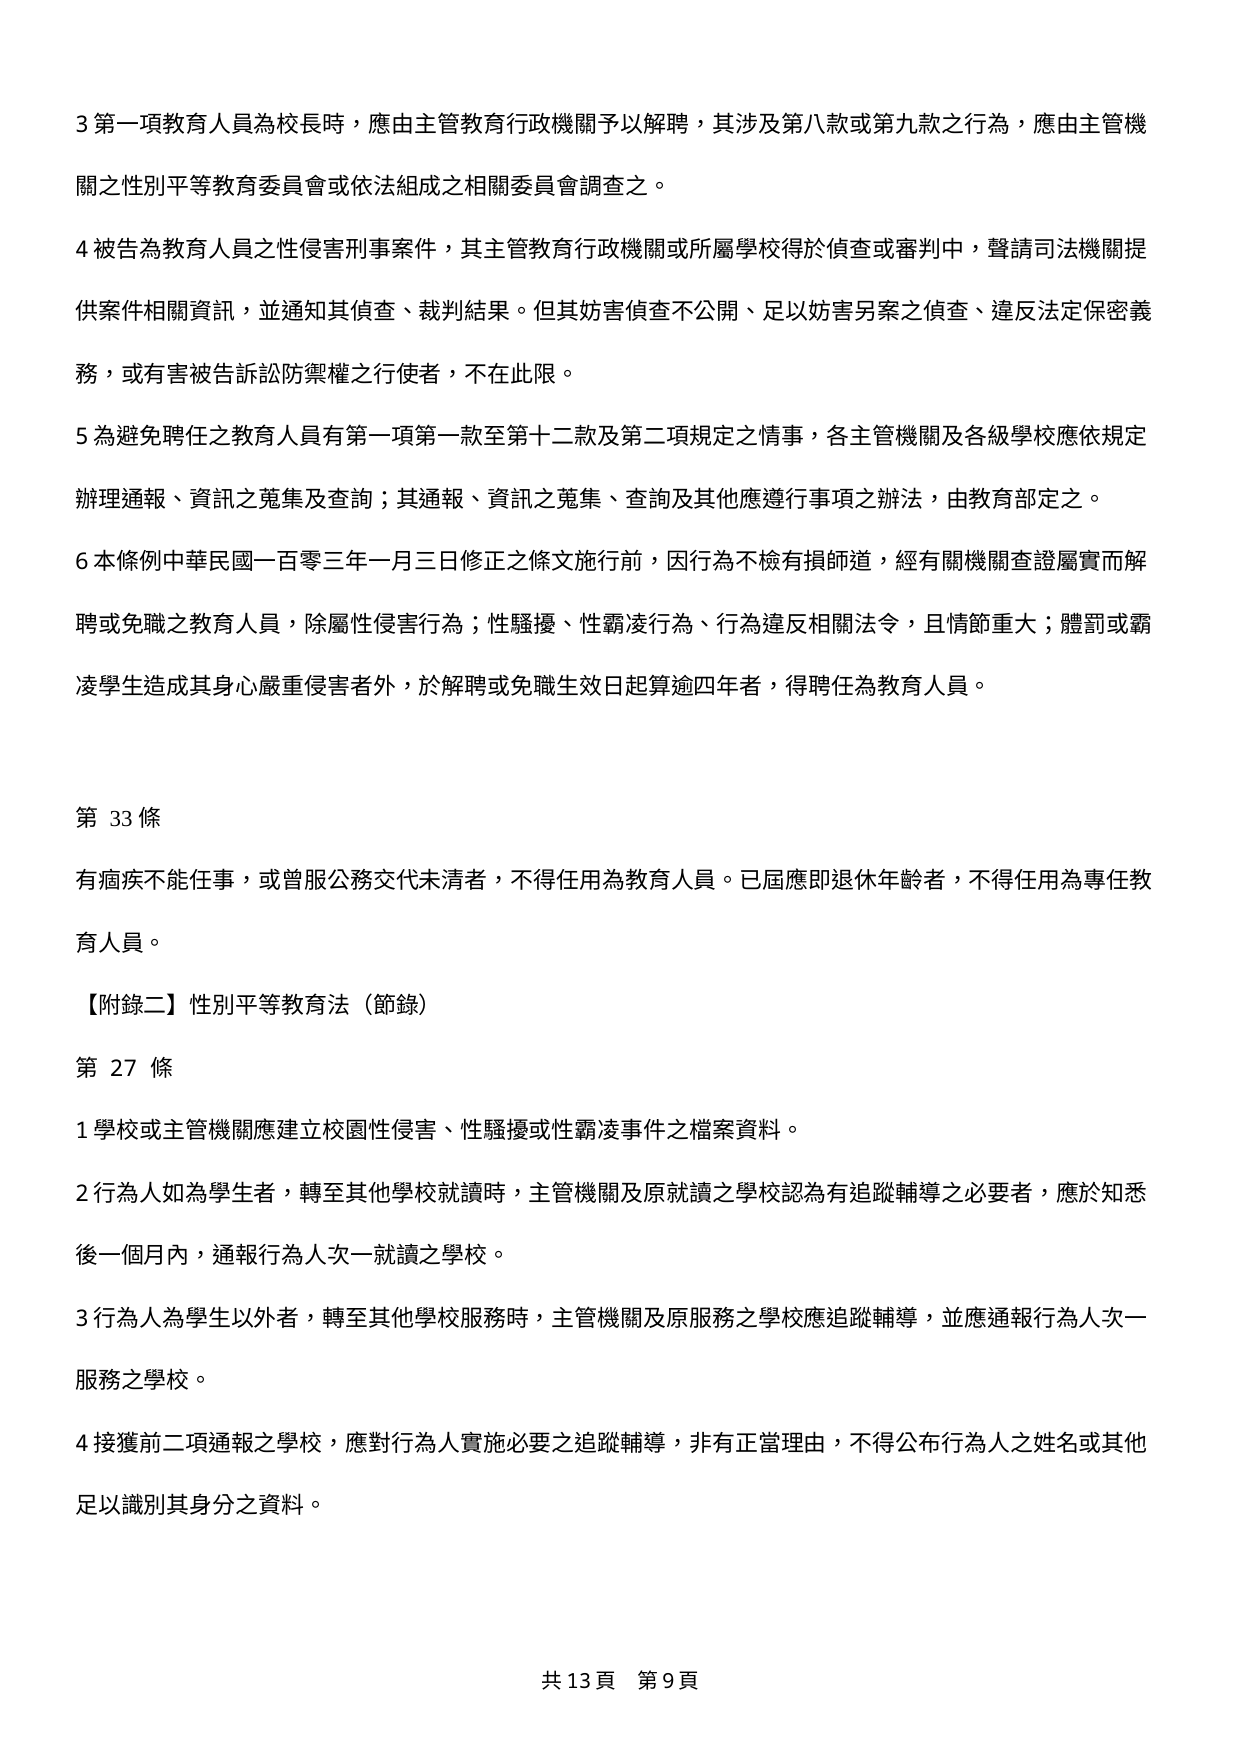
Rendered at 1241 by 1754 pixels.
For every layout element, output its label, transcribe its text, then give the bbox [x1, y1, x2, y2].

text 2行為人如為學生者，轉至其他學校就讀時，主管機關及原就讀之學校認為有追蹤輔導之必要者，應於知悉後一個月內，通報行為人次一就讀之學校。 [75, 1150, 1165, 1275]
text 3第一項教育人員為校長時，應由主管教育行政機關予以解聘，其涉及第八款或第九款之行為，應由主管機關之性別平等教育委員會或依法組成之相關委員會調查之。 [75, 81, 1165, 206]
text 【附錄二】性別平等教育法（節錄） [75, 962, 1165, 1025]
text 4被告為教育人員之性侵害刑事案件，其主管教育行政機關或所屬學校得於偵查或審判中，聲請司法機關提供案件相關資訊，並通知其偵查、裁判結果。但其妨害偵查不公開、足以妨害另案之偵查、違反法定保密義務，或有害被告訴訟防禦權之行使者，不在此限。 [75, 206, 1165, 393]
text 4接獲前二項通報之學校，應對行為人實施必要之追蹤輔導，非有正當理由，不得公布行為人之姓名或其他足以識別其身分之資料。 [75, 1400, 1165, 1525]
text 3行為人為學生以外者，轉至其他學校服務時，主管機關及原服務之學校應追蹤輔導，並應通報行為人次一服務之學校。 [75, 1275, 1165, 1400]
text 第 27 條 [75, 1025, 1165, 1087]
text 有痼疾不能任事，或曾服公務交代未清者，不得任用為教育人員。已屆應即退休年齡者，不得任用為專任教育人員。 [75, 837, 1165, 962]
text 5為避免聘任之教育人員有第一項第一款至第十二款及第二項規定之情事，各主管機關及各級學校應依規定辦理通報、資訊之蒐集及查詢；其通報、資訊之蒐集、查詢及其他應遵行事項之辦法，由教育部定之。 [75, 393, 1165, 518]
text 6本條例中華民國一百零三年一月三日修正之條文施行前，因行為不檢有損師道，經有關機關查證屬實而解聘或免職之教育人員，除屬性侵害行為；性騷擾、性霸凌行為、行為違反相關法令，且情節重大；體罰或霸凌學生造成其身心嚴重侵害者外，於解聘或免職生效日起算逾四年者，得聘任為教育人員。 [75, 518, 1165, 706]
text 1學校或主管機關應建立校園性侵害、性騷擾或性霸凌事件之檔案資料。 [75, 1087, 1165, 1150]
text 第 33 條 [75, 775, 1165, 837]
